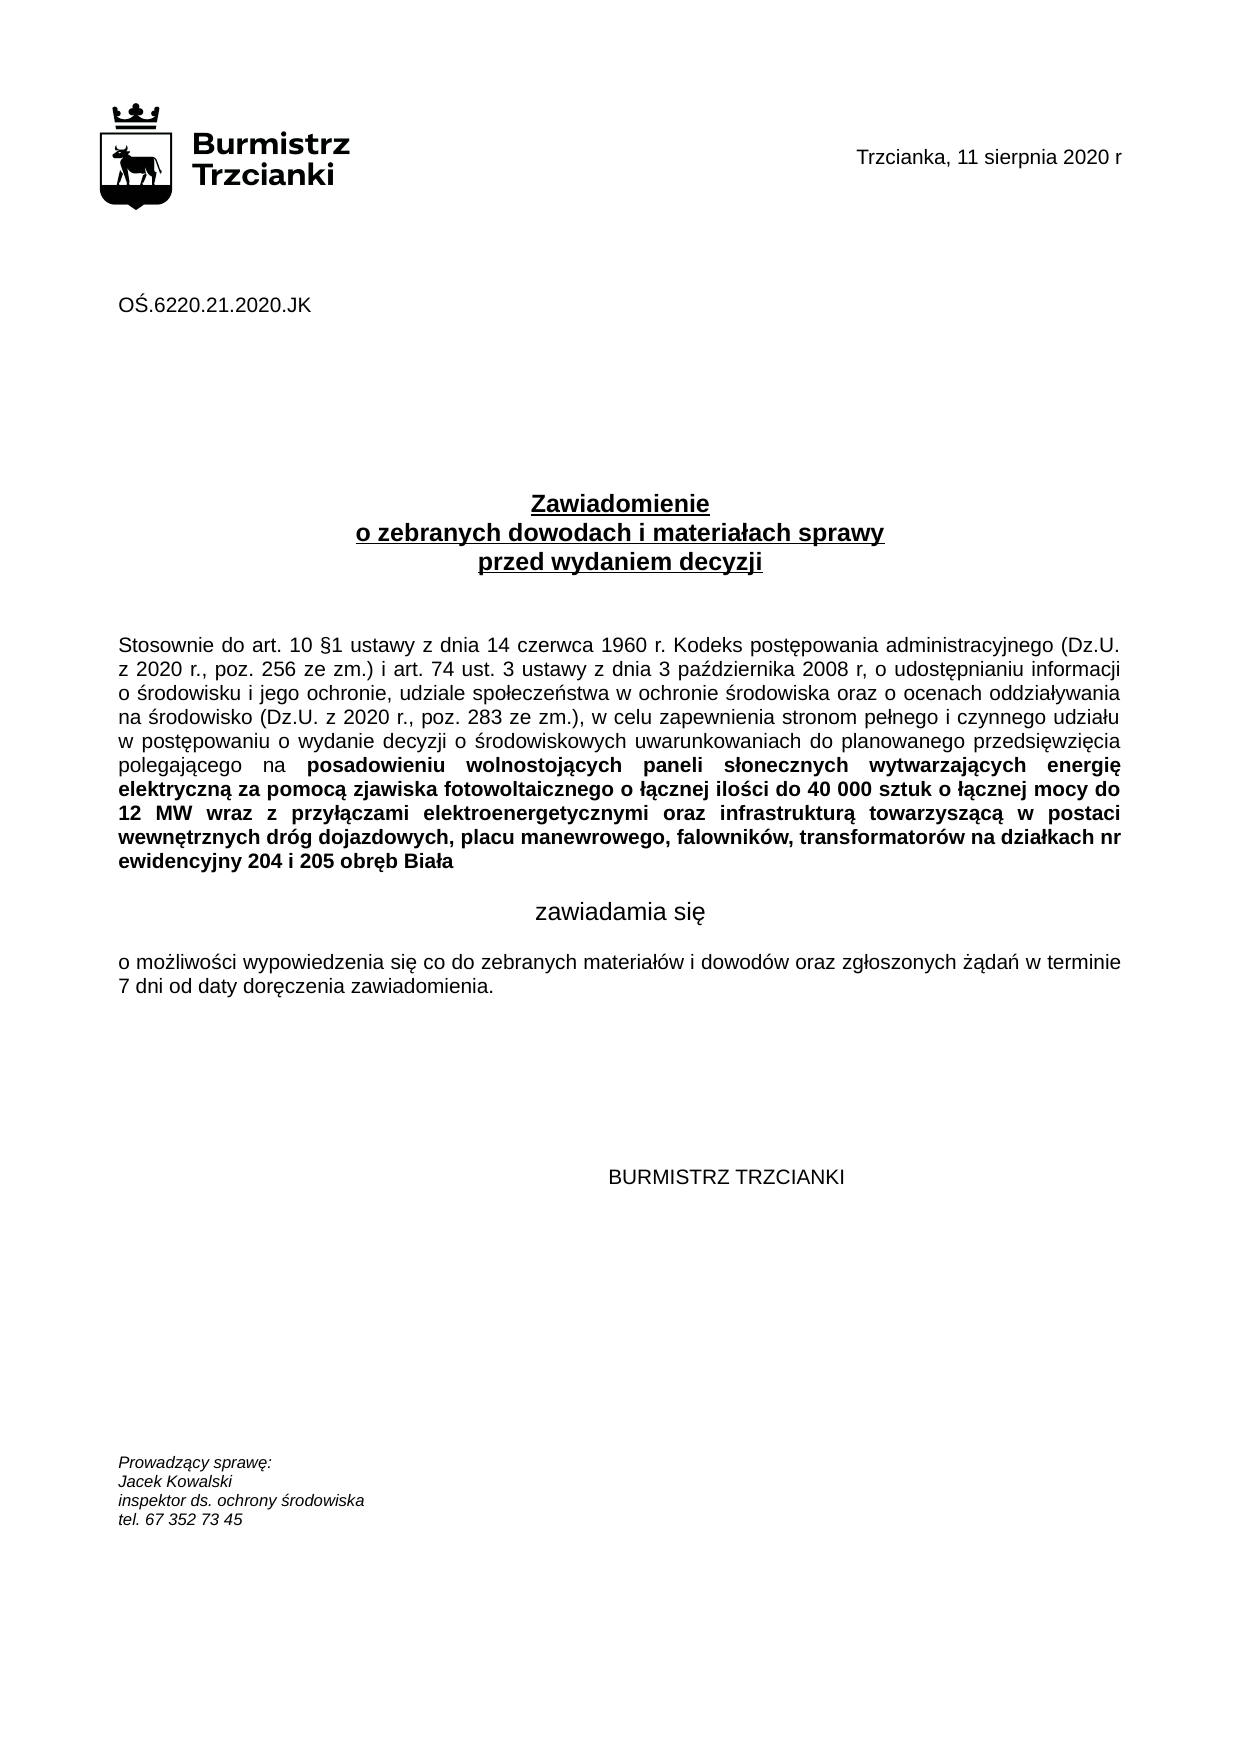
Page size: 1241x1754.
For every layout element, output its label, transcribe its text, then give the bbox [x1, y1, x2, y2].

text Zawiadomienie [118, 489, 1122, 518]
text BURMISTRZ TRZCIANKI [118, 1165, 1122, 1189]
text przed wydaniem decyzji [118, 547, 1122, 576]
text tel. 67 352 73 45 [118, 1510, 1122, 1529]
picture [49, 65, 448, 261]
text o zebranych dowodach i materiałach sprawy [118, 518, 1122, 547]
text Jacek Kowalski [118, 1472, 1122, 1491]
text o możliwości wypowiedzenia się co do zebranych materiałów i dowodów oraz zgłoszonych żądań w terminie 7 dni od daty doręczenia zawiadomienia. [118, 949, 1122, 997]
text Prowadzący sprawę: [118, 1453, 1122, 1472]
text inspektor ds. ochrony środowiska [118, 1491, 1122, 1510]
text Trzcianka, 11 sierpnia 2020 r [448, 144, 1122, 168]
text OŚ.6220.21.2020.JK [118, 293, 1122, 317]
text Stosownie do art. 10 §1 ustawy z dnia 14 czerwca 1960 r. Kodeks postępowania administracyjnego (Dz.U. z 2020 r., poz. 256 ze zm.) i art. 74 ust. 3 ustawy z dnia 3 października 2008 r, o udostępnianiu informacji o środowisku i jego ochronie, udziale społeczeństwa w ochronie środowiska oraz o ocenach oddziaływania na środowisko (Dz.U. z 2020 r., poz. 283 ze zm.), w celu zapewnienia stronom pełnego i czynnego udziału w postępowaniu o wydanie decyzji o środowiskowych uwarunkowaniach do planowanego przedsięwzięcia polegającego na posadowieniu wolnostojących paneli słonecznych wytwarzających energię elektryczną za pomocą zjawiska fotowoltaicznego o łącznej ilości do 40 000 sztuk o łącznej mocy do 12 MW wraz z przyłączami elektroenergetycznymi oraz infrastrukturą towarzyszącą w postaci wewnętrznych dróg dojazdowych, placu manewrowego, falowników, transformatorów na działkach nr ewidencyjny 204 i 205 obręb Biała [118, 633, 1122, 873]
text zawiadamia się [118, 897, 1122, 926]
